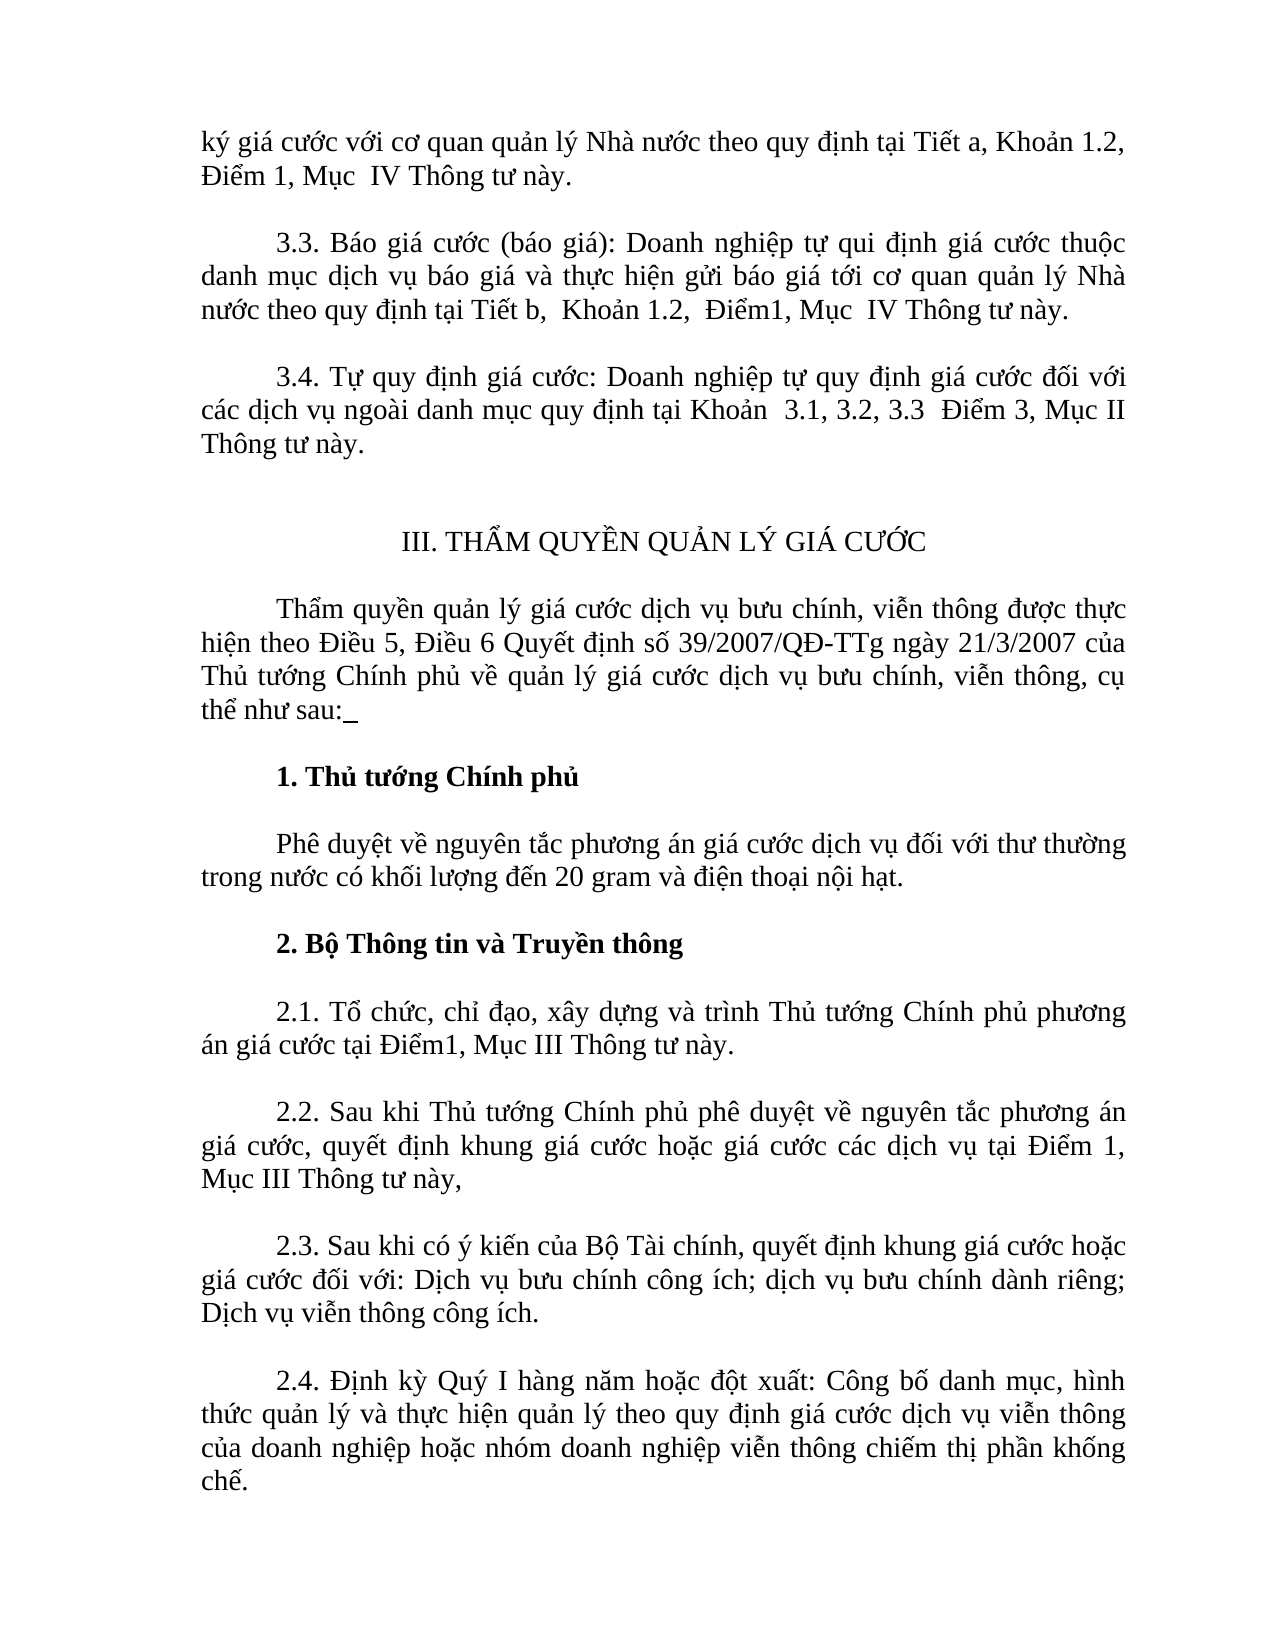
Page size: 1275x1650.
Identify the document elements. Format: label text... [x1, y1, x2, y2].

text Thẩm quyền quản lý giá cước dịch vụ bưu chính, viễn thông được thực hiện theo Điều 5, Điều 6 Quyết định số 39/2007/QĐ-TTg ngày 21/3/2007 của Thủ tướng Chính phủ về quản lý giá cước dịch vụ bưu chính, viễn thông, cụ thể như sau: [201, 591, 1127, 725]
text 3.3. Báo giá cước (báo giá): Doanh nghiệp tự qui định giá cước thuộc danh mục dịch vụ báo giá và thực hiện gửi báo giá tới cơ quan quản lý Nhà nước theo quy định tại Tiết b, Khoản 1.2, Điểm1, Mục IV Thông tư này. [201, 225, 1127, 325]
text ký giá cước với cơ quan quản lý Nhà nước theo quy định tại Tiết a, Khoản 1.2, Điểm 1, Mục IV Thông tư này. [201, 124, 1127, 191]
text 2.1. Tổ chức, chỉ đạo, xây dựng và trình Thủ tướng Chính phủ phương án giá cước tại Điểm1, Mục III Thông tư này. [201, 994, 1127, 1061]
text 2.3. Sau khi có ý kiến của Bộ Tài chính, quyết định khung giá cước hoặc giá cước đối với: Dịch vụ bưu chính công ích; dịch vụ bưu chính dành riêng; Dịch vụ viễn thông công ích. [201, 1228, 1127, 1329]
text 2. Bộ Thông tin và Truyền thông [201, 927, 1127, 960]
text III. THẨM QUYỀN QUẢN LÝ GIÁ CƯỚC [201, 524, 1127, 558]
text Phê duyệt về nguyên tắc phương án giá cước dịch vụ đối với thư thường trong nước có khối lượng đến 20 gram và điện thoại nội hạt. [201, 826, 1127, 893]
text 3.4. Tự quy định giá cước: Doanh nghiệp tự quy định giá cước đối với các dịch vụ ngoài danh mục quy định tại Khoản 3.1, 3.2, 3.3 Điểm 3, Mục II Thông tư này. [201, 359, 1127, 459]
text 1. Thủ tướng Chính phủ [201, 759, 1127, 792]
text 2.4. Định kỳ Quý I hàng năm hoặc đột xuất: Công bố danh mục, hình thức quản lý và thực hiện quản lý theo quy định giá cước dịch vụ viễn thông của doanh nghiệp hoặc nhóm doanh nghiệp viễn thông chiếm thị phần khống chế. [201, 1363, 1127, 1497]
text 2.2. Sau khi Thủ tướng Chính phủ phê duyệt về nguyên tắc phương án giá cước, quyết định khung giá cước hoặc giá cước các dịch vụ tại Điểm 1, Mục III Thông tư này, [201, 1094, 1127, 1195]
